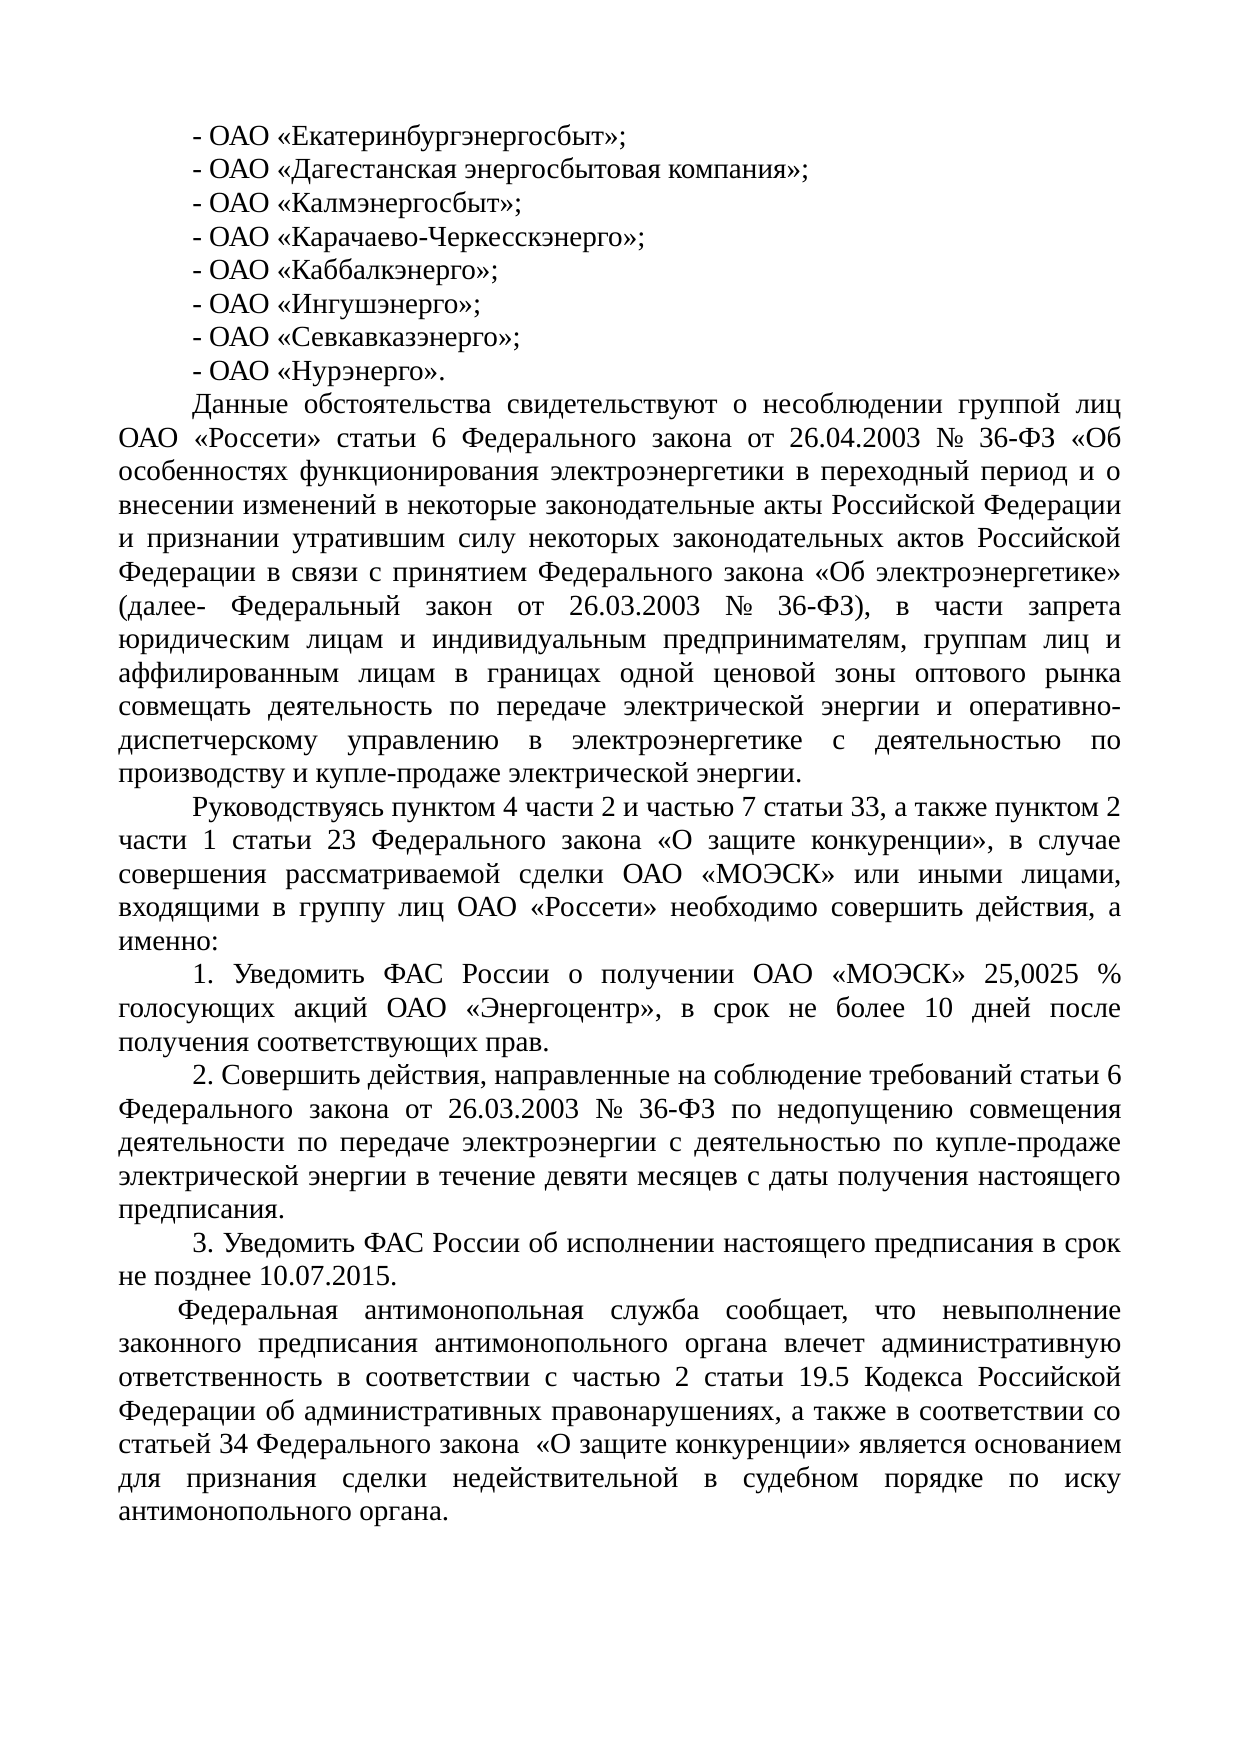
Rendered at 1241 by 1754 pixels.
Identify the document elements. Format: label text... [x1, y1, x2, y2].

text Руководствуясь пунктом 4 части 2 и частью 7 статьи 33, а также пунктом 2 части 1 статьи 23 Федерального закона «О защите конкуренции», в случае совершения рассматриваемой сделки ОАО «МОЭСК» или иными лицами, входящими в группу лиц ОАО «Россети» необходимо совершить действия, а именно: [118, 789, 1122, 957]
text - ОАО «Карачаево-Черкесскэнерго»; [118, 219, 1122, 252]
text - ОАО «Дагестанская энергосбытовая компания»; [118, 152, 1122, 185]
text - ОАО «Ингушэнерго»; [118, 286, 1122, 319]
text Федеральная антимонопольная служба сообщает, что невыполнение законного предписания антимонопольного органа влечет административную ответственность в соответствии с частью 2 статьи 19.5 Кодекса Российской Федерации об административных правонарушениях, а также в соответствии со статьей 34 Федерального закона «О защите конкуренции» является основанием для признания сделки недействительной в судебном порядке по иску антимонопольного органа. [118, 1292, 1122, 1527]
text Данные обстоятельства свидетельствуют о несоблюдении группой лиц ОАО «Россети» статьи 6 Федерального закона от 26.04.2003 № 36-ФЗ «Об особенностях функционирования электроэнергетики в переходный период и о внесении изменений в некоторые законодательные акты Российской Федерации и признании утратившим силу некоторых законодательных актов Российской Федерации в связи с принятием Федерального закона «Об электроэнергетике» (далее- Федеральный закон от 26.03.2003 № 36-ФЗ), в части запрета юридическим лицам и индивидуальным предпринимателям, группам лиц и аффилированным лицам в границах одной ценовой зоны оптового рынка совмещать деятельность по передаче электрической энергии и оперативно-диспетчерскому управлению в электроэнергетике с деятельностью по производству и купле-продаже электрической энергии. [118, 386, 1122, 789]
text - ОАО «Каббалкэнерго»; [118, 252, 1122, 286]
text - ОАО «Севкавказэнерго»; [118, 319, 1122, 353]
text 1. Уведомить ФАС России о получении ОАО «МОЭСК» 25,0025 % голосующих акций ОАО «Энергоцентр», в срок не более 10 дней после получения соответствующих прав. [118, 957, 1122, 1057]
text - ОАО «Нурэнерго». [118, 353, 1122, 386]
text - ОАО «Калмэнергосбыт»; [118, 185, 1122, 219]
text - ОАО «Екатеринбургэнергосбыт»; [118, 118, 1122, 152]
text 2. Совершить действия, направленные на соблюдение требований статьи 6 Федерального закона от 26.03.2003 № 36-ФЗ по недопущению совмещения деятельности по передаче электроэнергии с деятельностью по купле-продаже электрической энергии в течение девяти месяцев с даты получения настоящего предписания. [118, 1057, 1122, 1225]
text 3. Уведомить ФАС России об исполнении настоящего предписания в срок не позднее 10.07.2015. [118, 1225, 1122, 1292]
